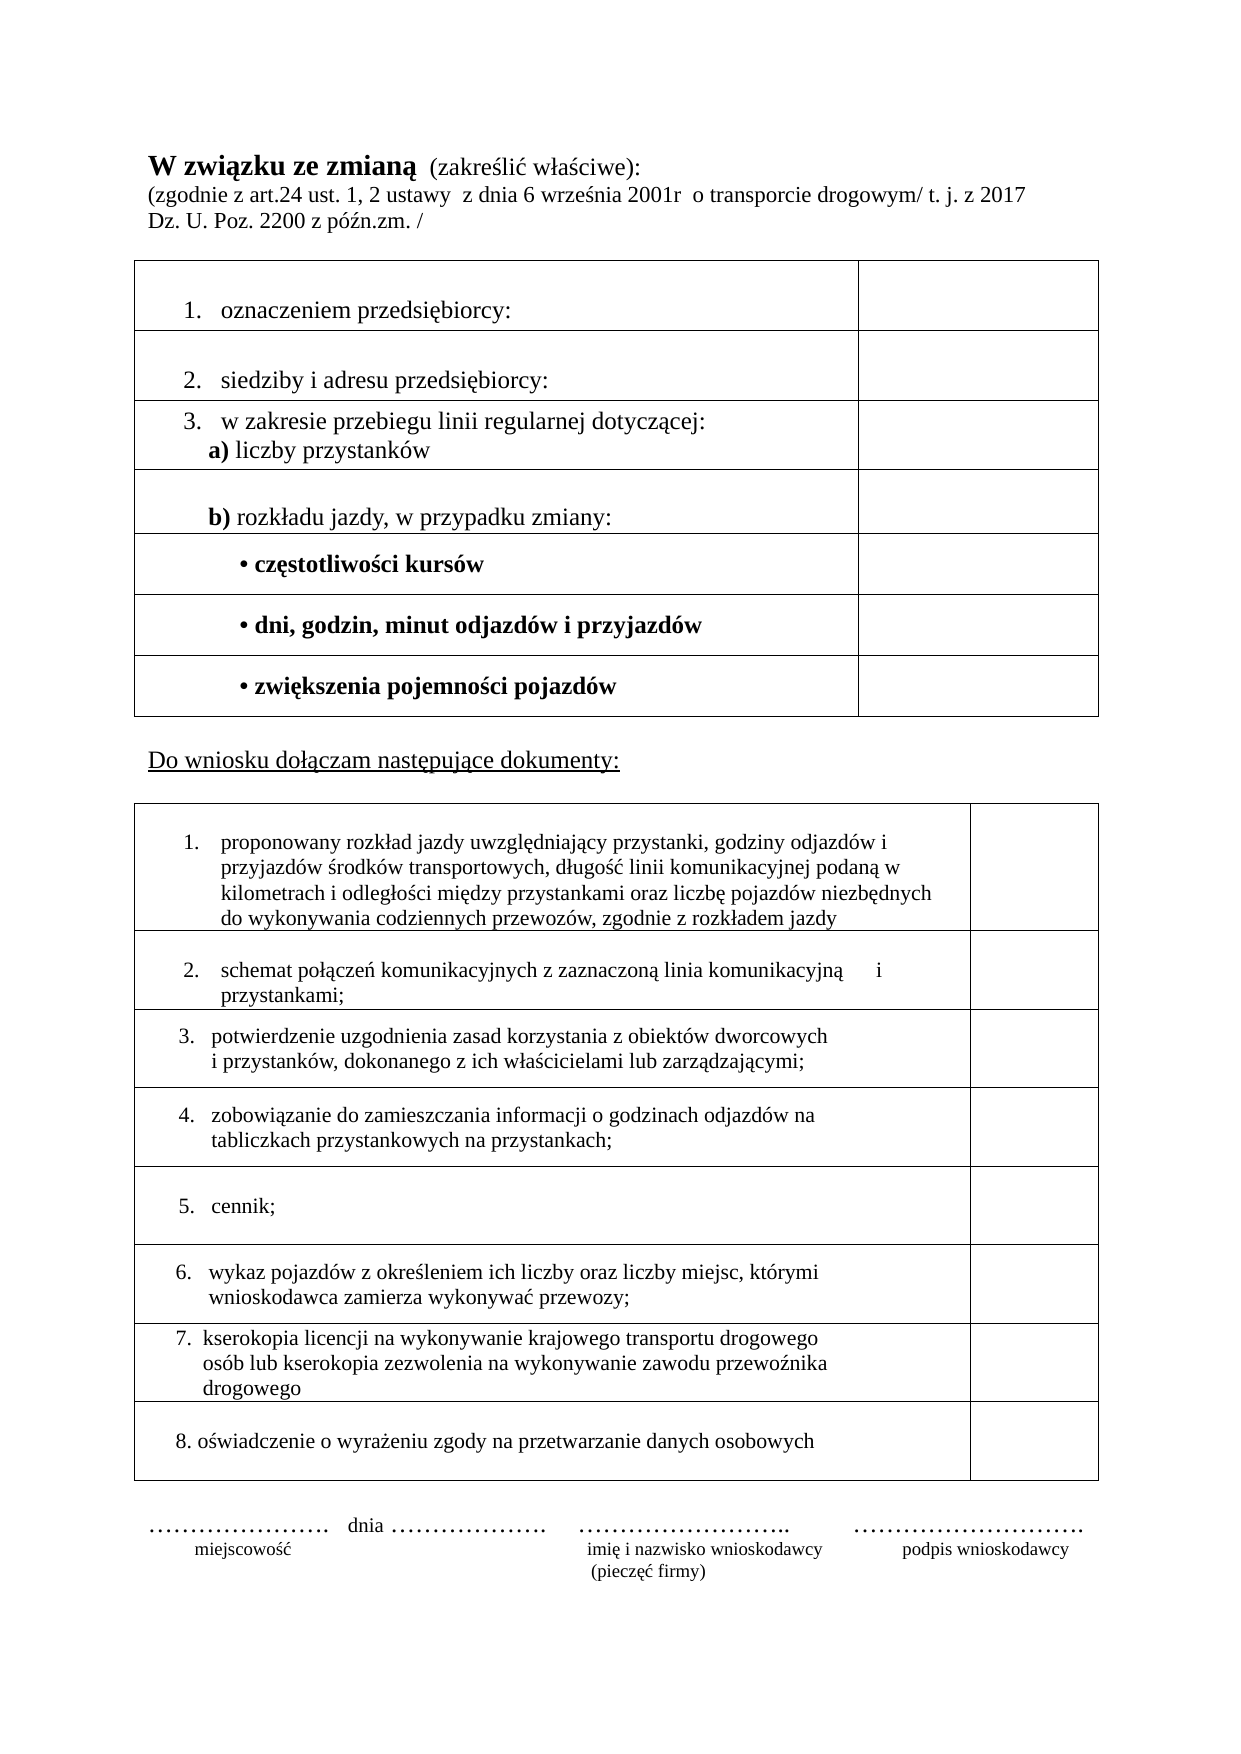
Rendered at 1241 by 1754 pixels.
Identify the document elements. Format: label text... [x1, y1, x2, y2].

table_cell [859, 470, 1098, 533]
table_header proponowany rozkład jazdy uwzględniający przystanki, godziny odjazdów i przyjazdów środków transportowych, długość linii komunikacyjnej podaną w kilometrach i odległości między przystankami oraz liczbę pojazdów niezbędnych do wykonywania codziennych przewozów, zgodnie z rozkładem jazdy [135, 804, 970, 930]
table_cell • częstotliwości kursów [135, 534, 858, 594]
text …………………. dnia ………………. …………………….. ………………………. [148, 1509, 1093, 1538]
table_cell [971, 1088, 1098, 1166]
table_cell 5. cennik; [135, 1167, 970, 1244]
table_cell [859, 595, 1098, 655]
table_cell [859, 331, 1098, 399]
table_cell b) rozkładu jazdy, w przypadku zmiany: [135, 470, 858, 533]
text (zgodnie z art.24 ust. 1, 2 ustawy z dnia 6 września 2001r o transporcie drogowym/ t. j. z 2017 Dz. U. Poz. 2200 z późn.zm. / [148, 181, 1093, 234]
table_cell [971, 1010, 1098, 1087]
table_cell [859, 656, 1098, 716]
table_cell [971, 1324, 1098, 1401]
table_cell schemat połączeń komunikacyjnych z zaznaczoną linia komunikacyjną i przystankami; [135, 931, 970, 1008]
table_cell 3. potwierdzenie uzgodnienia zasad korzystania z obiektów dworcowych i przystanków, dokonanego z ich właścicielami lub zarządzającymi; [135, 1010, 970, 1087]
text Do wniosku dołączam następujące dokumenty: [148, 745, 1093, 774]
table_cell • zwiększenia pojemności pojazdów [135, 656, 858, 716]
table_cell [971, 931, 1098, 1008]
table_cell [859, 401, 1098, 469]
table_cell 4. zobowiązanie do zamieszczania informacji o godzinach odjazdów na tabliczkach przystankowych na przystankach; [135, 1088, 970, 1166]
table_cell • dni, godzin, minut odjazdów i przyjazdów [135, 595, 858, 655]
text miejscowość imię i nazwisko wnioskodawcy podpis wnioskodawcy [148, 1538, 1093, 1560]
table_cell w zakresie przebiegu linii regularnej dotyczącej: a) liczby przystanków [135, 401, 858, 469]
table_header [859, 261, 1098, 330]
table_cell siedziby i adresu przedsiębiorcy: [135, 331, 858, 399]
table_header [971, 804, 1098, 930]
table_cell [971, 1167, 1098, 1244]
table_cell [971, 1402, 1098, 1480]
table_cell [971, 1245, 1098, 1323]
table_cell 6. wykaz pojazdów z określeniem ich liczby oraz liczby miejsc, którymi wnioskodawca zamierza wykonywać przewozy; [135, 1245, 970, 1323]
table_cell 7. kserokopia licencji na wykonywanie krajowego transportu drogowego osób lub kserokopia zezwolenia na wykonywanie zawodu przewoźnika drogowego [135, 1324, 970, 1401]
table_header oznaczeniem przedsiębiorcy: [135, 261, 858, 330]
table_cell [859, 534, 1098, 594]
text (pieczęć firmy) [148, 1560, 1093, 1581]
table_cell 8. oświadczenie o wyrażeniu zgody na przetwarzanie danych osobowych [135, 1402, 970, 1480]
text W związku ze zmianą (zakreślić właściwe): [148, 148, 1093, 181]
